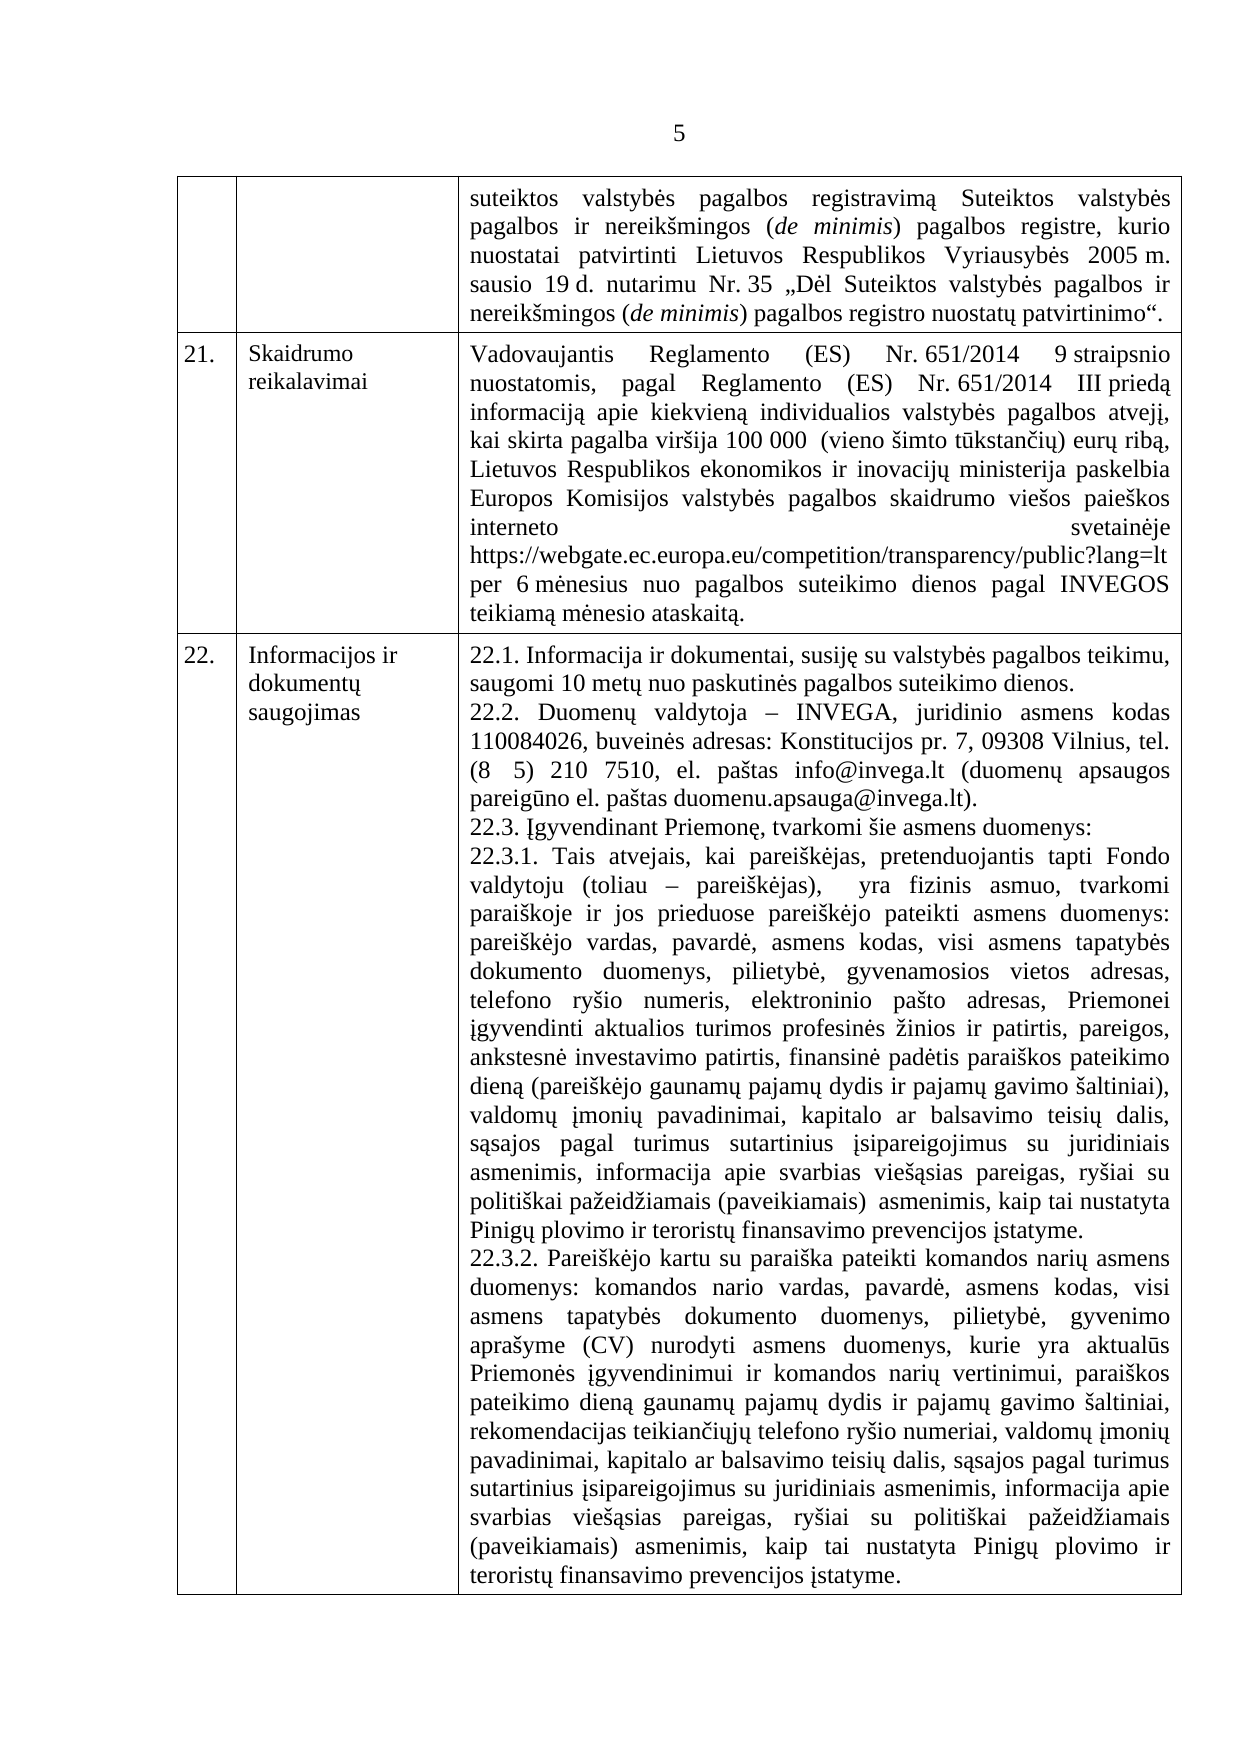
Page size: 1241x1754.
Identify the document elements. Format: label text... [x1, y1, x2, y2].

table_cell Informacijos ir dokumentų saugojimas [237, 634, 458, 1594]
table_cell 22. [178, 634, 236, 1594]
table_cell suteiktos valstybės pagalbos registravimą Suteiktos valstybės pagalbos ir nereikšmingos (de minimis) pagalbos registre, kurio nuostatai patvirtinti Lietuvos Respublikos Vyriausybės 2005 m. sausio 19 d. nutarimu Nr. 35 „Dėl Suteiktos valstybės pagalbos ir nereikšmingos (de minimis) pagalbos registro nuostatų patvirtinimo“. [459, 177, 1181, 332]
table_cell 21. [178, 333, 236, 633]
table_cell Skaidrumo reikalavimai [237, 333, 458, 633]
table_cell Vadovaujantis Reglamento (ES) Nr. 651/2014 9 straipsnio nuostatomis, pagal Reglamento (ES) Nr. 651/2014 III priedą informaciją apie kiekvieną individualios valstybės pagalbos atvejį, kai skirta pagalba viršija 100 000 (vieno šimto tūkstančių) eurų ribą, Lietuvos Respublikos ekonomikos ir inovacijų ministerija paskelbia Europos Komisijos valstybės pagalbos skaidrumo viešos paieškos interneto svetainėje https://webgate.ec.europa.eu/competition/transparency/public?lang=lt per 6 mėnesius nuo pagalbos suteikimo dienos pagal INVEGOS teikiamą mėnesio ataskaitą. [459, 333, 1181, 633]
table_cell [237, 177, 458, 332]
table_cell 22.1. Informacija ir dokumentai, susiję su valstybės pagalbos teikimu, saugomi 10 metų nuo paskutinės pagalbos suteikimo dienos. 22.2. Duomenų valdytoja – INVEGA, juridinio asmens kodas 110084026, buveinės adresas: Konstitucijos pr. 7, 09308 Vilnius, tel. (8 5) 210 7510, el. paštas info@invega.lt (duomenų apsaugos pareigūno el. paštas duomenu.apsauga@invega.lt). 22.3. Įgyvendinant Priemonę, tvarkomi šie asmens duomenys: 22.3.1. Tais atvejais, kai pareiškėjas, pretenduojantis tapti Fondo valdytoju (toliau – pareiškėjas), yra fizinis asmuo, tvarkomi paraiškoje ir jos prieduose pareiškėjo pateikti asmens duomenys: pareiškėjo vardas, pavardė, asmens kodas, visi asmens tapatybės dokumento duomenys, pilietybė, gyvenamosios vietos adresas, telefono ryšio numeris, elektroninio pašto adresas, Priemonei įgyvendinti aktualios turimos profesinės žinios ir patirtis, pareigos, ankstesnė investavimo patirtis, finansinė padėtis paraiškos pateikimo dieną (pareiškėjo gaunamų pajamų dydis ir pajamų gavimo šaltiniai), valdomų įmonių pavadinimai, kapitalo ar balsavimo teisių dalis, sąsajos pagal turimus sutartinius įsipareigojimus su juridiniais asmenimis, informacija apie svarbias viešąsias pareigas, ryšiai su politiškai pažeidžiamais (paveikiamais) asmenimis, kaip tai nustatyta Pinigų plovimo ir teroristų finansavimo prevencijos įstatyme. 22.3.2. Pareiškėjo kartu su paraiška pateikti komandos narių asmens duomenys: komandos nario vardas, pavardė, asmens kodas, visi asmens tapatybės dokumento duomenys, pilietybė, gyvenimo aprašyme (CV) nurodyti asmens duomenys, kurie yra aktualūs Priemonės įgyvendinimui ir komandos narių vertinimui, paraiškos pateikimo dieną gaunamų pajamų dydis ir pajamų gavimo šaltiniai, rekomendacijas teikiančiųjų telefono ryšio numeriai, valdomų įmonių pavadinimai, kapitalo ar balsavimo teisių dalis, sąsajos pagal turimus sutartinius įsipareigojimus su juridiniais asmenimis, informacija apie svarbias viešąsias pareigas, ryšiai su politiškai pažeidžiamais (paveikiamais) asmenimis, kaip tai nustatyta Pinigų plovimo ir teroristų finansavimo prevencijos įstatyme. [459, 634, 1181, 1594]
table_cell [178, 177, 236, 332]
